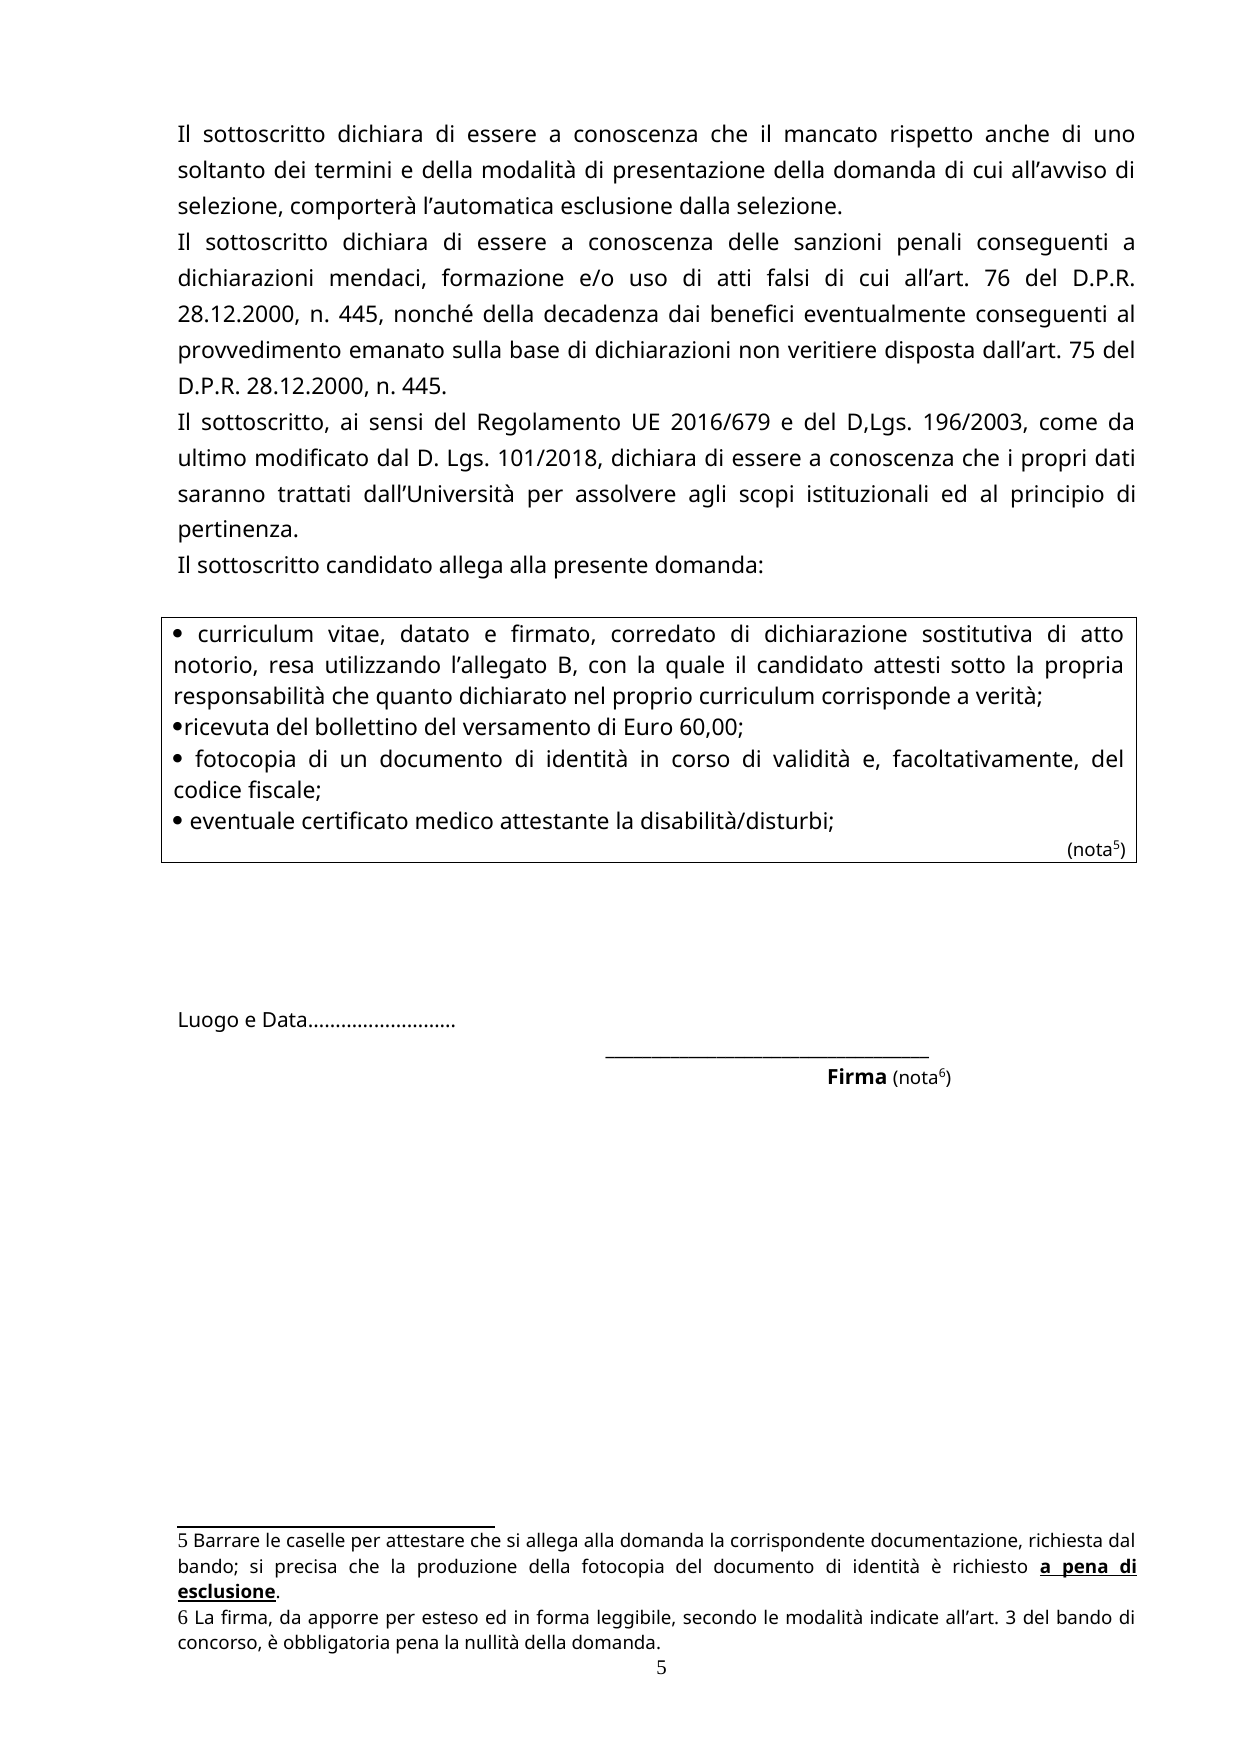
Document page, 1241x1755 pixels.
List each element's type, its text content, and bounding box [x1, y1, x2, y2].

text Luogo e Data……………………… [177, 1005, 1137, 1033]
text Il sottoscritto, ai sensi del Regolamento UE 2016/679 e del D,Lgs. 196/2003, come da ultimo modificato dal D. Lgs. 101/2018, dichiara di essere a conoscenza che i propri dati saranno trattati dall’Università per assolvere agli scopi istituzionali ed al principio di pertinenza. [177, 406, 1137, 545]
text Il sottoscritto dichiara di essere a conoscenza delle sanzioni penali conseguenti a dichiarazioni mendaci, formazione e/o uso di atti falsi di cui all’art. 76 del D.P.R. 28.12.2000, n. 445, nonché della decadenza dai benefici eventualmente conseguenti al provvedimento emanato sulla base di dichiarazioni non veritiere disposta dall’art. 75 del D.P.R. 28.12.2000, n. 445. [177, 226, 1137, 401]
text ___________________________________ [177, 1033, 1137, 1062]
text La firma, da apporre per esteso ed in forma leggibile, secondo le modalità indicate all’art. 3 del bando di concorso, è obbligatoria pena la nullità della domanda. [177, 1604, 1137, 1655]
text Il sottoscritto candidato allega alla presente domanda: [177, 549, 1137, 581]
table_header  curriculum vitae, datato e firmato, corredato di dichiarazione sostitutiva di atto notorio, resa utilizzando l’allegato B, con la quale il candidato attesti sotto la propria responsabilità che quanto dichiarato nel proprio curriculum corrisponde a verità; ricevuta del bollettino del versamento di Euro 60,00;  fotocopia di un documento di identità in corso di validità e, facoltativamente, del codice fiscale;  eventuale certificato medico attestante la disabilità/disturbi; (nota) [162, 618, 1136, 862]
text Firma (nota) [177, 1062, 1137, 1090]
text Il sottoscritto dichiara di essere a conoscenza che il mancato rispetto anche di uno soltanto dei termini e della modalità di presentazione della domanda di cui all’avviso di selezione, comporterà l’automatica esclusione dalla selezione. [177, 118, 1137, 221]
